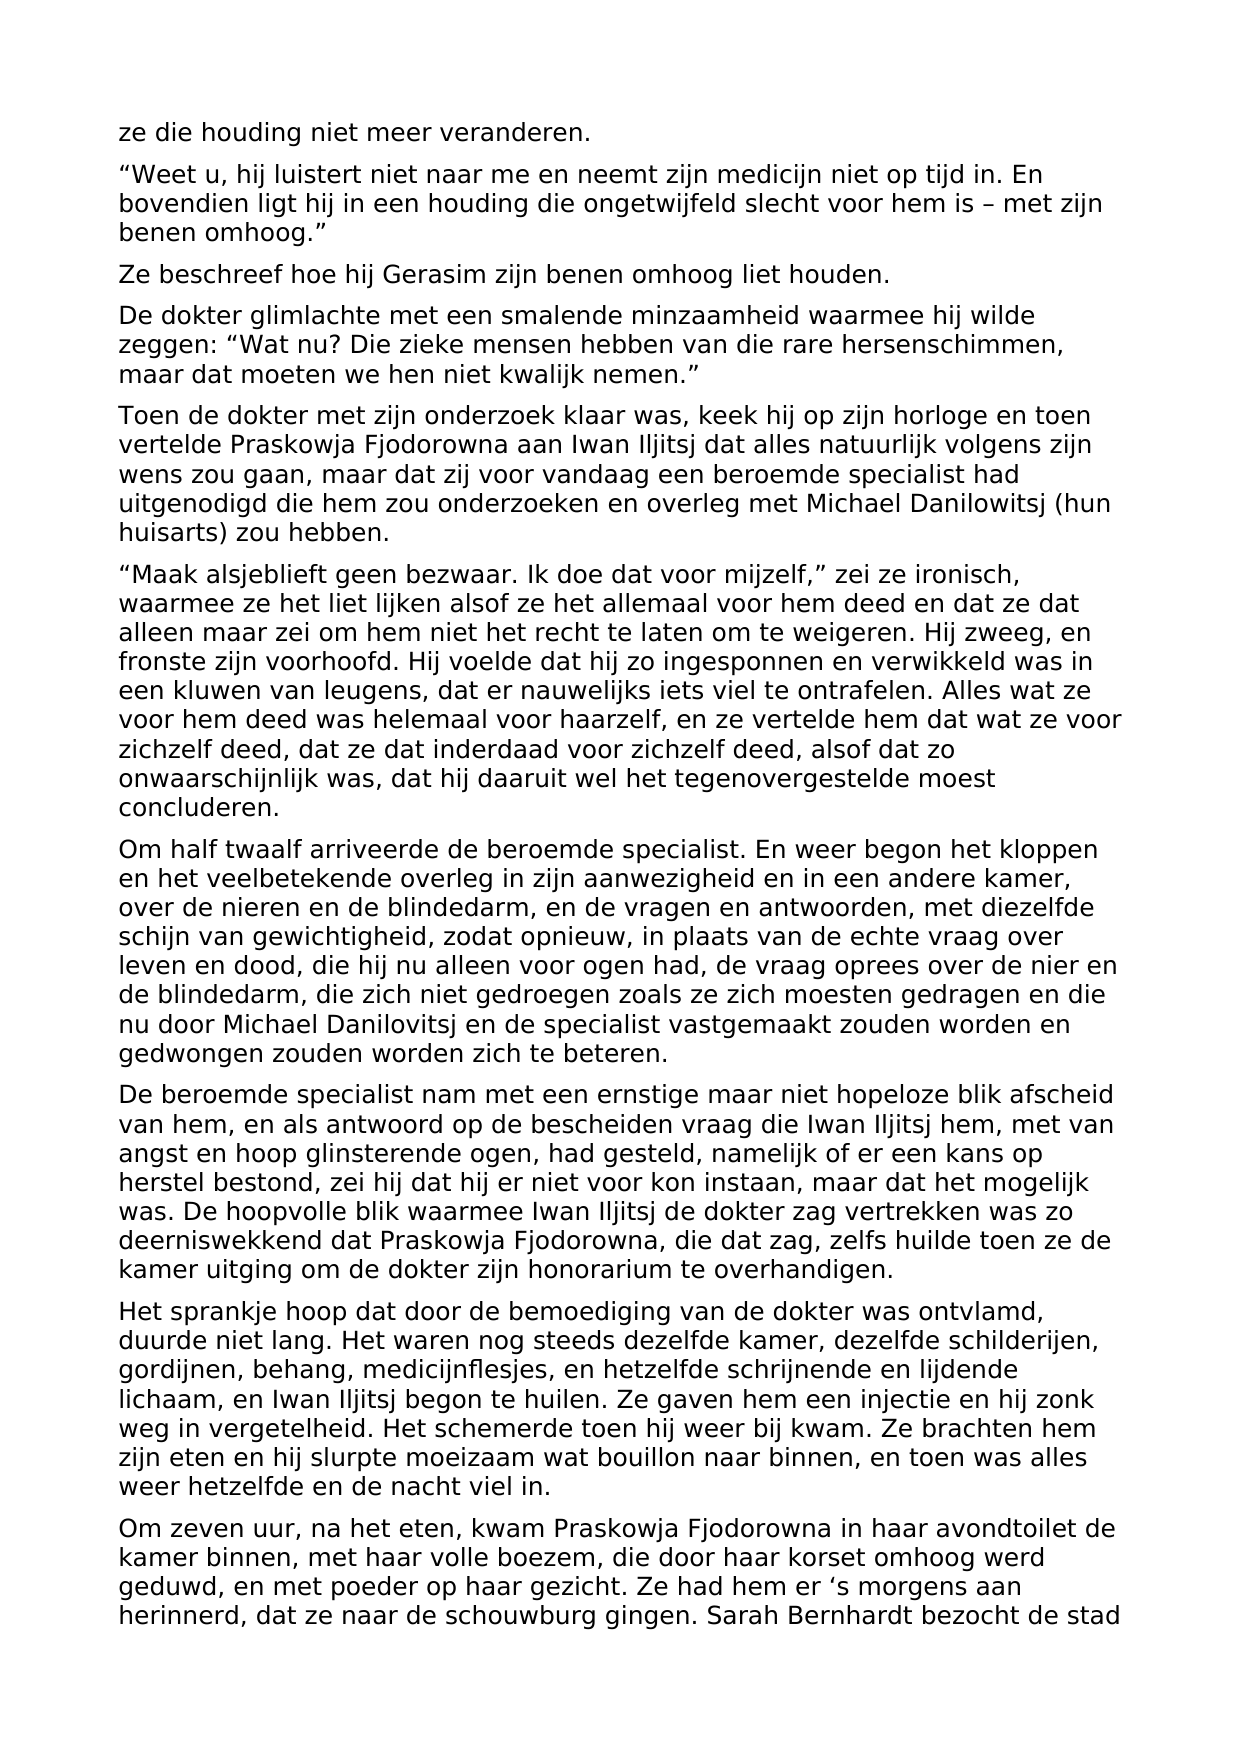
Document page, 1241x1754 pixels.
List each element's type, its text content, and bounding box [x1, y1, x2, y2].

text “Weet u, hij luistert niet naar me en neemt zijn medicijn niet op tijd in. En bovendien ligt hij in een houding die ongetwijfeld slecht voor hem is – met zijn benen omhoog.” [118, 160, 1122, 247]
text De dokter glimlachte met een smalende minzaamheid waarmee hij wilde zeggen: “Wat nu? Die zieke mensen hebben van die rare hersenschimmen, maar dat moeten we hen niet kwalijk nemen.” [118, 301, 1122, 389]
text Om zeven uur, na het eten, kwam Praskowja Fjodorowna in haar avondtoilet de kamer binnen, met haar volle boezem, die door haar korset omhoog werd geduwd, en met poeder op haar gezicht. Ze had hem er ‘s morgens aan herinnerd, dat ze naar de schouwburg gingen. Sarah Bernhardt bezocht de stad [118, 1514, 1122, 1631]
text Toen de dokter met zijn onderzoek klaar was, keek hij op zijn horloge en toen vertelde Praskowja Fjodorowna aan Iwan Iljitsj dat alles natuurlijk volgens zijn wens zou gaan, maar dat zij voor vandaag een beroemde specialist had uitgenodigd die hem zou onderzoeken en overleg met Michael Danilowitsj (hun huisarts) zou hebben. [118, 401, 1122, 547]
text Het sprankje hoop dat door de bemoediging van de dokter was ontvlamd, duurde niet lang. Het waren nog steeds dezelfde kamer, dezelfde schilderijen, gordijnen, behang, medicijnflesjes, en hetzelfde schrijnende en lijdende lichaam, en Iwan Iljitsj begon te huilen. Ze gaven hem een injectie en hij zonk weg in vergetelheid. Het schemerde toen hij weer bij kwam. Ze brachten hem zijn eten en hij slurpte moeizaam wat bouillon naar binnen, en toen was alles weer hetzelfde en de nacht viel in. [118, 1297, 1122, 1501]
text ze die houding niet meer veranderen. [118, 118, 1122, 147]
text De beroemde specialist nam met een ernstige maar niet hopeloze blik afscheid van hem, en als antwoord op de bescheiden vraag die Iwan Iljitsj hem, met van angst en hoop glinsterende ogen, had gesteld, namelijk of er een kans op herstel bestond, zei hij dat hij er niet voor kon instaan, maar dat het mogelijk was. De hoopvolle blik waarmee Iwan Iljitsj de dokter zag vertrekken was zo deerniswekkend dat Praskowja Fjodorowna, die dat zag, zelfs huilde toen ze de kamer uitging om de dokter zijn honorarium te overhandigen. [118, 1081, 1122, 1285]
text Ze beschreef hoe hij Gerasim zijn benen omhoog liet houden. [118, 260, 1122, 289]
text “Maak alsjeblieft geen bezwaar. Ik doe dat voor mijzelf,” zei ze ironisch, waarmee ze het liet lijken alsof ze het allemaal voor hem deed en dat ze dat alleen maar zei om hem niet het recht te laten om te weigeren. Hij zweeg, en fronste zijn voorhoofd. Hij voelde dat hij zo ingesponnen en verwikkeld was in een kluwen van leugens, dat er nauwelijks iets viel te ontrafelen. Alles wat ze voor hem deed was helemaal voor haarzelf, en ze vertelde hem dat wat ze voor zichzelf deed, dat ze dat inderdaad voor zichzelf deed, alsof dat zo onwaarschijnlijk was, dat hij daaruit wel het tegenovergestelde moest concluderen. [118, 560, 1122, 822]
text Om half twaalf arriveerde de beroemde specialist. En weer begon het kloppen en het veelbetekende overleg in zijn aanwezigheid en in een andere kamer, over de nieren en de blindedarm, en de vragen en antwoorden, met diezelfde schijn van gewichtigheid, zodat opnieuw, in plaats van de echte vraag over leven en dood, die hij nu alleen voor ogen had, de vraag oprees over de nier en de blindedarm, die zich niet gedroegen zoals ze zich moesten gedragen en die nu door Michael Danilovitsj en de specialist vastgemaakt zouden worden en gedwongen zouden worden zich te beteren. [118, 835, 1122, 1068]
